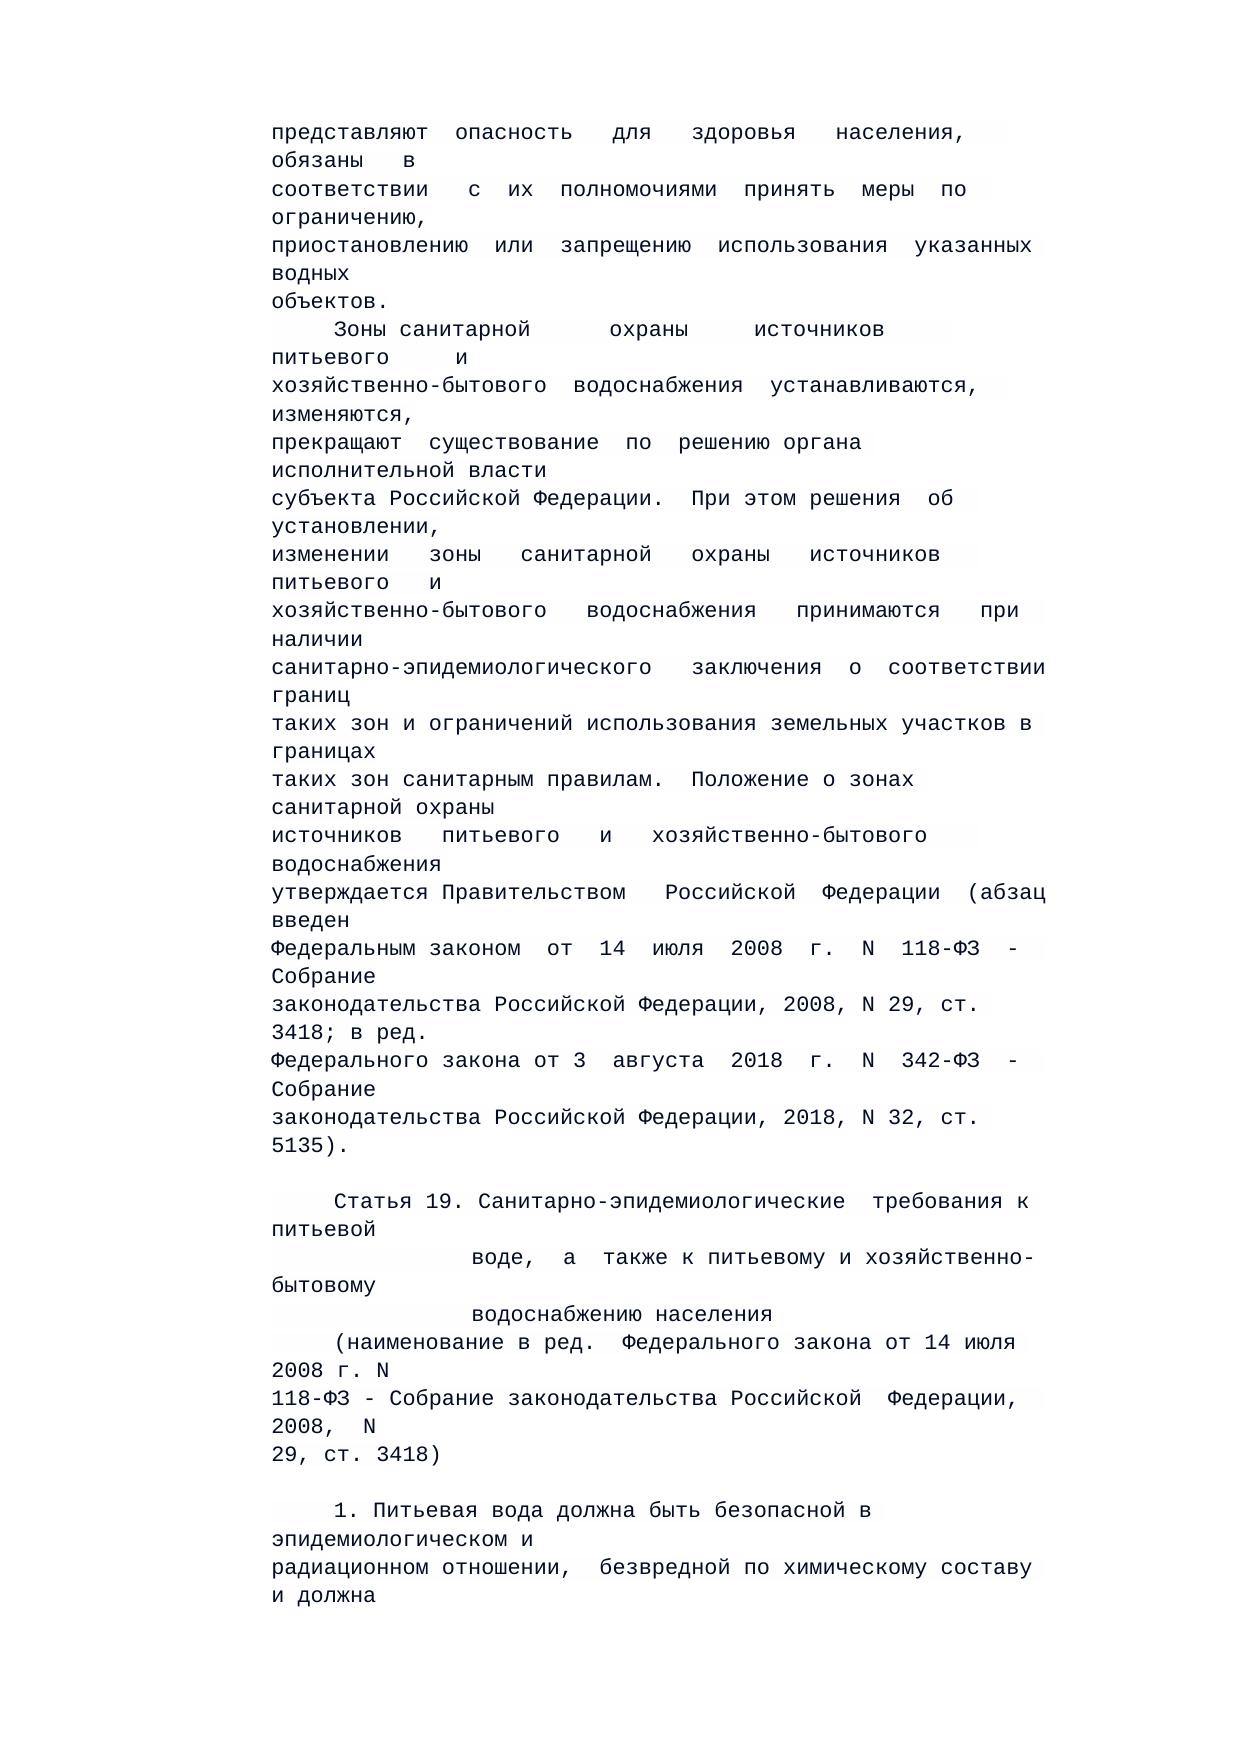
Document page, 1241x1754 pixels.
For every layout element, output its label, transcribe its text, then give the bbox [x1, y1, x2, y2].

text хозяйственно-бытового водоснабжения устанавливаются, изменяются, [271, 371, 1058, 427]
text представляют опасность для здоровья населения, обязаны в [271, 118, 1058, 174]
text 29, ст. 3418) [271, 1440, 1058, 1468]
text прекращают существование по решению органа исполнительной власти [271, 427, 1058, 484]
text Федерального закона от 3 августа 2018 г. N 342-ФЗ - Собрание [271, 1046, 1058, 1102]
text Зоны санитарной охраны источников питьевого и [271, 315, 1058, 371]
text источников питьевого и хозяйственно-бытового водоснабжения [271, 821, 1058, 877]
text приостановлению или запрещению использования указанных водных [271, 231, 1058, 287]
text воде, а также к питьевому и хозяйственно-бытовому [271, 1243, 1058, 1299]
text законодательства Российской Федерации, 2018, N 32, ст. 5135). [271, 1102, 1058, 1159]
text 1. Питьевая вода должна быть безопасной в эпидемиологическом и [271, 1496, 1058, 1552]
text соответствии с их полномочиями принять меры по ограничению, [271, 174, 1058, 231]
text утверждается Правительством Российской Федерации (абзац введен [271, 877, 1058, 934]
text объектов. [271, 287, 1058, 315]
text водоснабжению населения [271, 1299, 1058, 1327]
text хозяйственно-бытового водоснабжения принимаются при наличии [271, 596, 1058, 652]
text Статья 19. Санитарно-эпидемиологические требования к питьевой [271, 1187, 1058, 1243]
text субъекта Российской Федерации. При этом решения об установлении, [271, 484, 1058, 540]
text радиационном отношении, безвредной по химическому составу и должна [271, 1552, 1058, 1609]
text таких зон и ограничений использования земельных участков в границах [271, 709, 1058, 765]
text Федеральным законом от 14 июля 2008 г. N 118-ФЗ - Собрание [271, 934, 1058, 990]
text законодательства Российской Федерации, 2008, N 29, ст. 3418; в ред. [271, 990, 1058, 1046]
text изменении зоны санитарной охраны источников питьевого и [271, 540, 1058, 596]
text санитарно-эпидемиологического заключения о соответствии границ [271, 652, 1058, 709]
text (наименование в ред. Федерального закона от 14 июля 2008 г. N [271, 1327, 1058, 1384]
text 118-ФЗ - Собрание законодательства Российской Федерации, 2008, N [271, 1384, 1058, 1440]
text таких зон санитарным правилам. Положение о зонах санитарной охраны [271, 765, 1058, 821]
